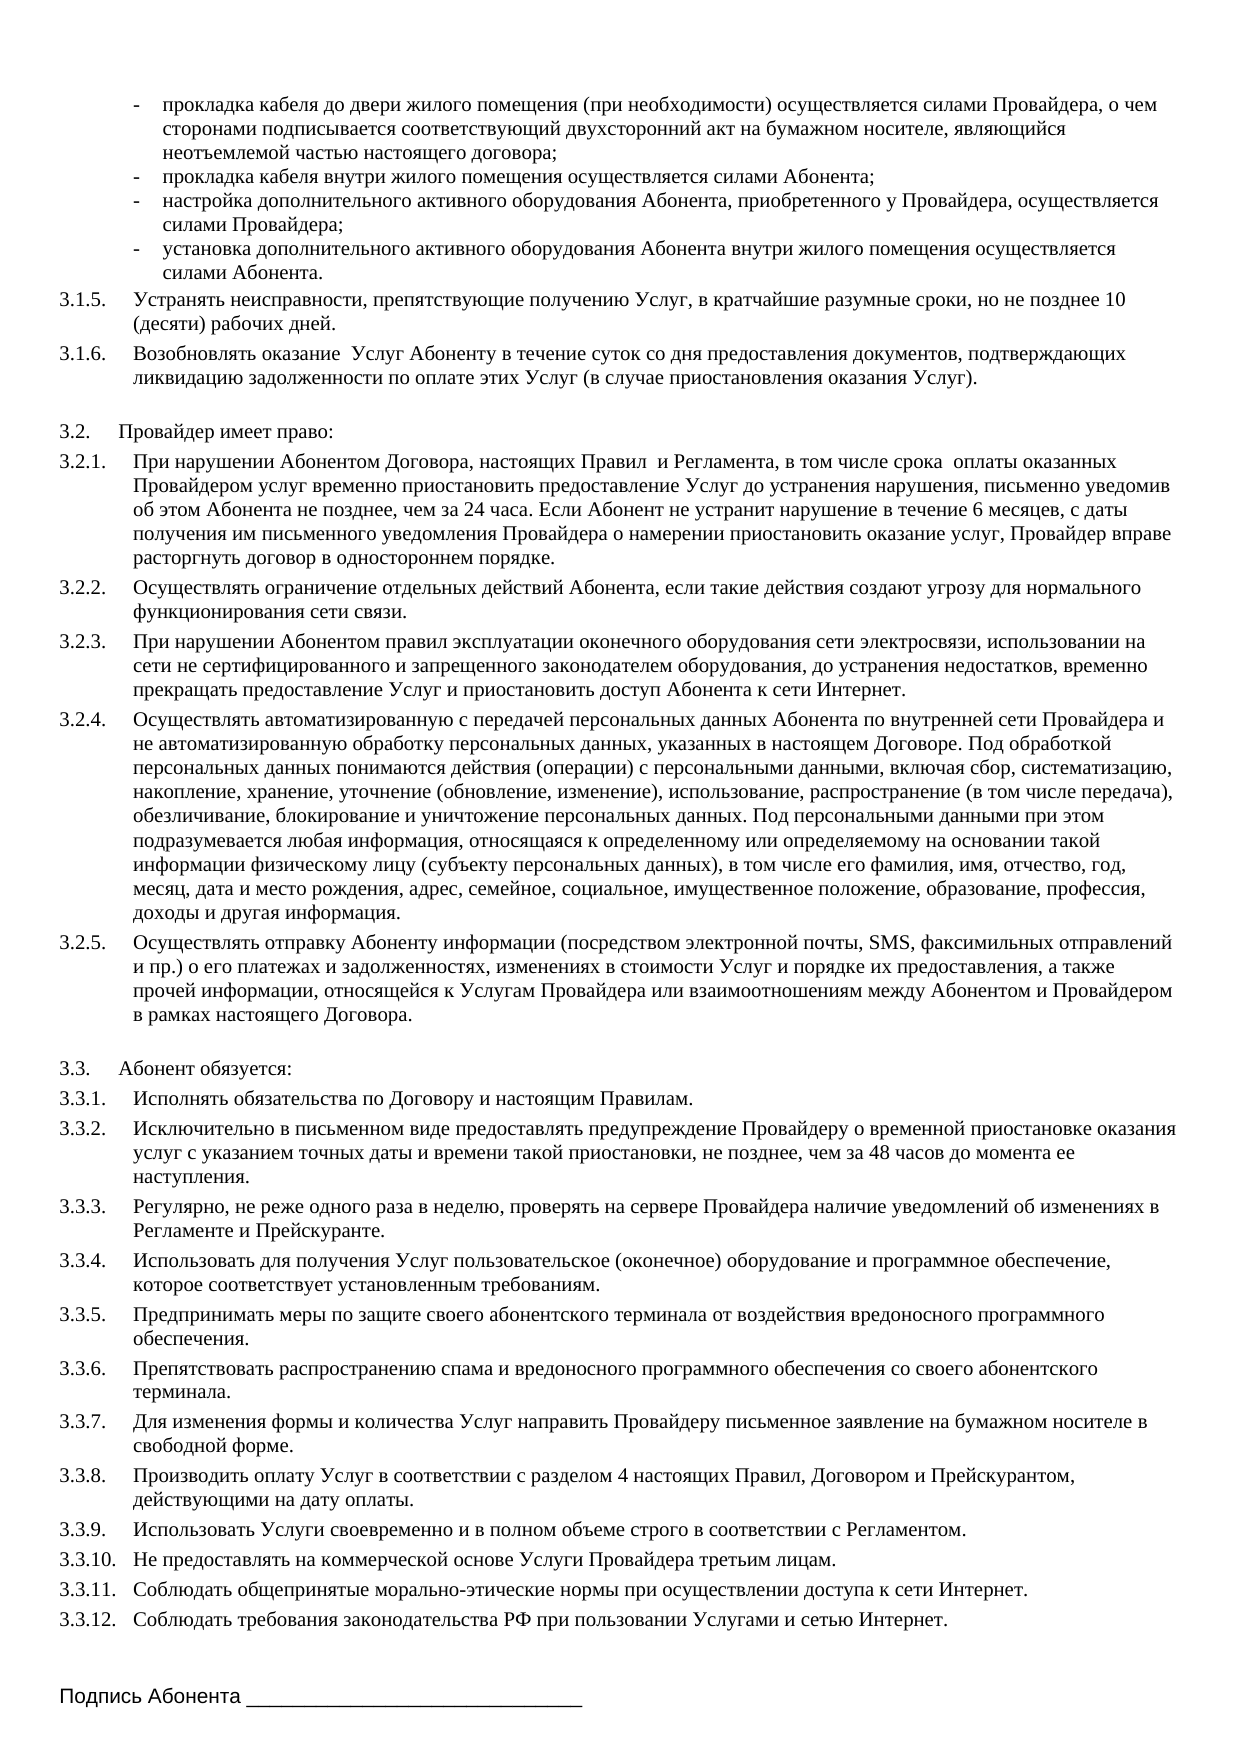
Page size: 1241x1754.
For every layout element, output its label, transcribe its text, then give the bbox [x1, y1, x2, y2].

text 3.2.3. При нарушении Абонентом правил эксплуатации оконечного оборудования сети электросвязи, использовании на сети не сертифицированного и запрещенного законодателем оборудования, до устранения недостатков, временно прекращать предоставление Услуг и приостановить доступ Абонента к сети Интернет. [59, 629, 1181, 701]
text 3.3.2. Исключительно в письменном виде предоставлять предупреждение Провайдеру о временной приостановке оказания услуг с указанием точных даты и времени такой приостановки, не позднее, чем за 48 часов до момента ее наступления. [59, 1116, 1181, 1188]
text 3.3.8. Производить оплату Услуг в соответствии с разделом 4 настоящих Правил, Договором и Прейскурантом, действующими на дату оплаты. [59, 1463, 1181, 1511]
text - установка дополнительного активного оборудования Абонента внутри жилого помещения осуществляется силами Абонента. [133, 236, 1181, 284]
text 3.2.2. Осуществлять ограничение отдельных действий Абонента, если такие действия создают угрозу для нормального функционирования сети связи. [59, 575, 1181, 623]
text 3.3.9. Использовать Услуги своевременно и в полном объеме строго в соответствии с Регламентом. [59, 1517, 1181, 1541]
text - прокладка кабеля внутри жилого помещения осуществляется силами Абонента; [133, 164, 1181, 188]
text 3.3. Абонент обязуется: [59, 1056, 1181, 1080]
text 3.2.1. При нарушении Абонентом Договора, настоящих Правил и Регламента, в том числе срока оплаты оказанных Провайдером услуг временно приостановить предоставление Услуг до устранения нарушения, письменно уведомив об этом Абонента не позднее, чем за 24 часа. Если Абонент не устранит нарушение в течение 6 месяцев, с даты получения им письменного уведомления Провайдера о намерении приостановить оказание услуг, Провайдер вправе расторгнуть договор в одностороннем порядке. [59, 449, 1181, 569]
text - настройка дополнительного активного оборудования Абонента, приобретенного у Провайдера, осуществляется силами Провайдера; [133, 188, 1181, 236]
text 3.3.12. Соблюдать требования законодательства РФ при пользовании Услугами и сетью Интернет. [59, 1607, 1181, 1631]
text 3.3.10. Не предоставлять на коммерческой основе Услуги Провайдера третьим лицам. [59, 1547, 1181, 1571]
text 3.1.5. Устранять неисправности, препятствующие получению Услуг, в кратчайшие разумные сроки, но не позднее 10 (десяти) рабочих дней. [59, 287, 1181, 335]
text 3.1.6. Возобновлять оказание Услуг Абоненту в течение суток со дня предоставления документов, подтверждающих ликвидацию задолженности по оплате этих Услуг (в случае приостановления оказания Услуг). [59, 341, 1181, 389]
text 3.3.7. Для изменения формы и количества Услуг направить Провайдеру письменное заявление на бумажном носителе в свободной форме. [59, 1409, 1181, 1457]
text 3.3.4. Использовать для получения Услуг пользовательское (оконечное) оборудование и программное обеспечение, которое соответствует установленным требованиям. [59, 1247, 1181, 1296]
text 3.3.3. Регулярно, не реже одного раза в неделю, проверять на сервере Провайдера наличие уведомлений об изменениях в Регламенте и Прейскуранте. [59, 1193, 1181, 1242]
text 3.3.1. Исполнять обязательства по Договору и настоящим Правилам. [59, 1086, 1181, 1110]
text 3.3.5. Предпринимать меры по защите своего абонентского терминала от воздействия вредоносного программного обеспечения. [59, 1301, 1181, 1349]
text - прокладка кабеля до двери жилого помещения (при необходимости) осуществляется силами Провайдера, о чем сторонами подписывается соответствующий двухсторонний акт на бумажном носителе, являющийся неотъемлемой частью настоящего договора; [133, 92, 1181, 164]
text 3.3.11. Соблюдать общепринятые морально-этические нормы при осуществлении доступа к сети Интернет. [59, 1577, 1181, 1601]
text 3.3.6. Препятствовать распространению спама и вредоносного программного обеспечения со своего абонентского терминала. [59, 1355, 1181, 1403]
text 3.2.4. Осуществлять автоматизированную с передачей персональных данных Абонента по внутренней сети Провайдера и не автоматизированную обработку персональных данных, указанных в настоящем Договоре. Под обработкой персональных данных понимаются действия (операции) с персональными данными, включая сбор, систематизацию, накопление, хранение, уточнение (обновление, изменение), использование, распространение (в том числе передача), обезличивание, блокирование и уничтожение персональных данных. Под персональными данными при этом подразумевается любая информация, относящаяся к определенному или определяемому на основании такой информации физическому лицу (субъекту персональных данных), в том числе его фамилия, имя, отчество, год, месяц, дата и место рождения, адрес, семейное, социальное, имущественное положение, образование, профессия, доходы и другая информация. [59, 707, 1181, 924]
text 3.2.5. Осуществлять отправку Абоненту информации (посредством электронной почты, SMS, факсимильных отправлений и пр.) о его платежах и задолженностях, изменениях в стоимости Услуг и порядке их предоставления, а также прочей информации, относящейся к Услугам Провайдера или взаимоотношениям между Абонентом и Провайдером в рамках настоящего Договора. [59, 929, 1181, 1026]
text 3.2. Провайдер имеет право: [59, 419, 1181, 443]
